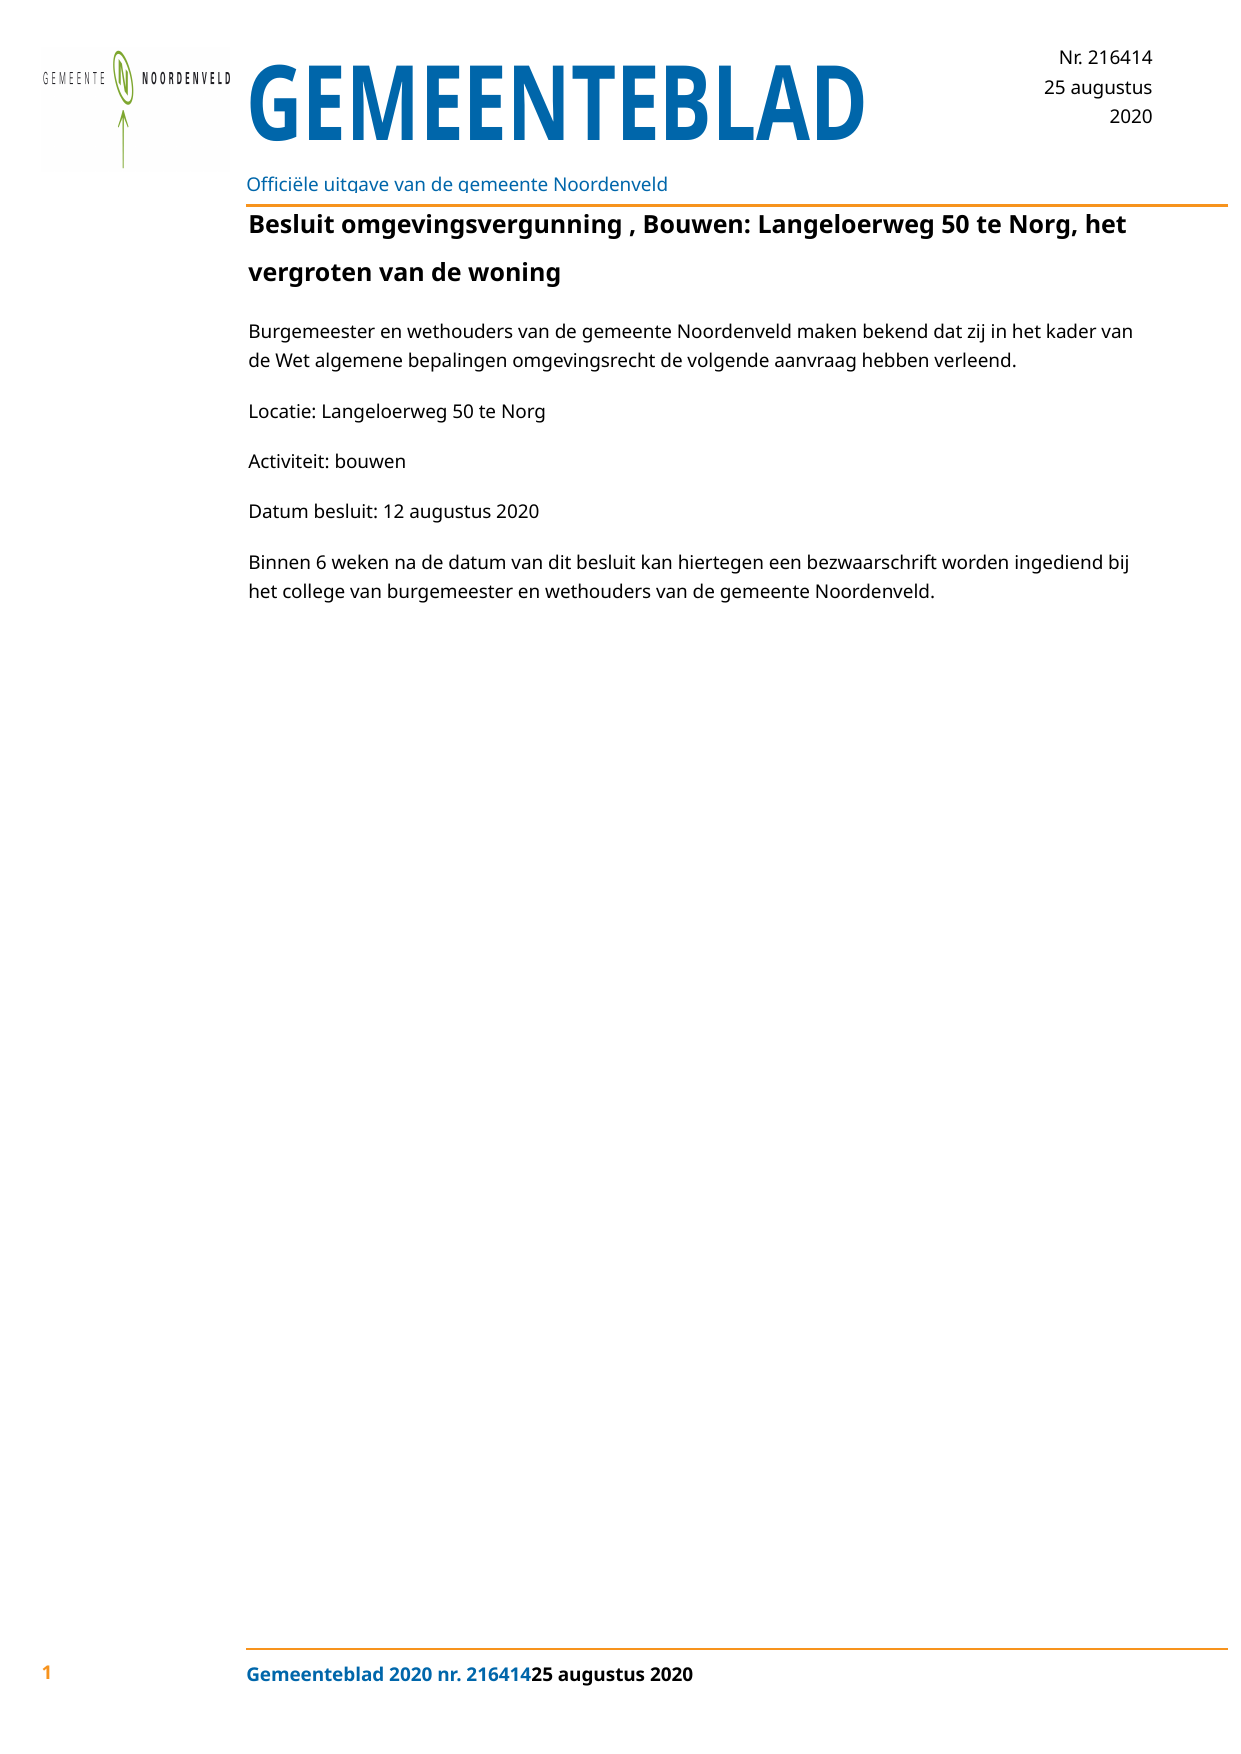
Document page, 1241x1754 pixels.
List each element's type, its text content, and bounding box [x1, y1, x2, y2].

text Burgemeester en wethouders van de gemeente Noordenveld maken bekend dat zij in het kader van de Wet algemene bepalingen omgevingsrecht de volgende aanvraag hebben verleend. [248, 318, 1152, 373]
text Binnen 6 weken na de datum van dit besluit kan hiertegen een bezwaarschrift worden ingediend bij het college van burgemeester en wethouders van de gemeente Noordenveld. [248, 549, 1152, 604]
text Locatie: Langeloerweg 50 te Norg [248, 398, 1152, 424]
text Activiteit: bouwen [248, 448, 1152, 474]
text Besluit omgevingsvergunning , Bouwen: Langeloerweg 50 te Norg, het vergroten van de woning [248, 207, 1152, 288]
text Datum besluit: 12 augustus 2020 [248, 499, 1152, 524]
picture [41, 47, 231, 172]
